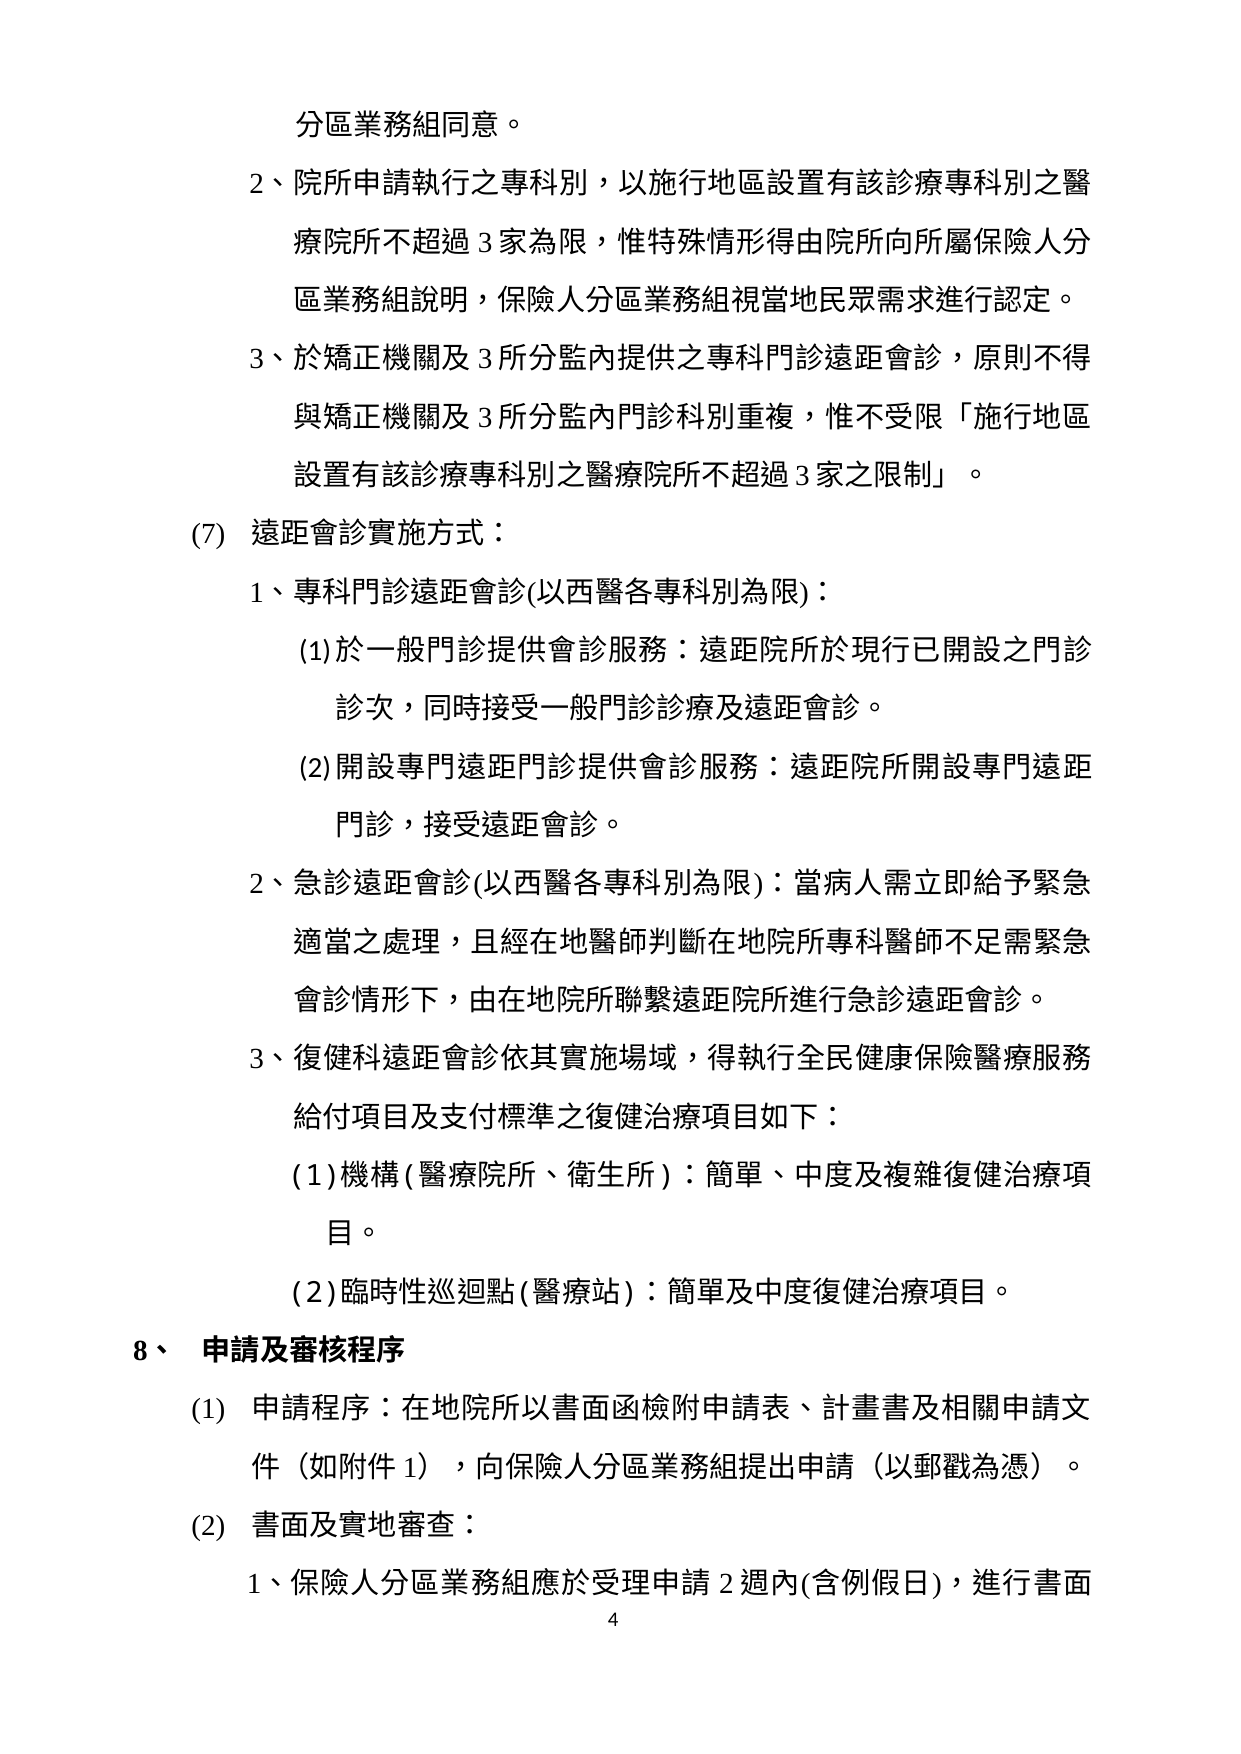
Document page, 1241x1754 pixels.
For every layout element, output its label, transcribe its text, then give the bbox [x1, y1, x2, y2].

list 復健科遠距會診依其實施場域，得執行全民健康保險醫療服務給付項目及支付標準之復健治療項目如下： [249, 1022, 1093, 1139]
list 急診遠距會診(以西醫各專科別為限)：當病人需立即給予緊急適當之處理，且經在地醫師判斷在地院所專科醫師不足需緊急會診情形下，由在地院所聯繫遠距院所進行急診遠距會診。 [249, 847, 1093, 1022]
list 保險人分區業務組應於受理申請2週內(含例假日)，進行書面 [247, 1547, 1093, 1605]
list 機構(醫療院所、衛生所)：簡單、中度及複雜復健治療項目。 [288, 1139, 1093, 1255]
list 開設專門遠距門診提供會診服務：遠距院所開設專門遠距門診，接受遠距會診。 [299, 730, 1093, 847]
list 申請及審核程序 [133, 1314, 1093, 1372]
list 申請程序：在地院所以書面函檢附申請表、計畫書及相關申請文件（如附件1），向保險人分區業務組提出申請（以郵戳為憑）。 [191, 1372, 1093, 1489]
list 於矯正機關及3所分監內提供之專科門診遠距會診，原則不得與矯正機關及3所分監內門診科別重複，惟不受限「施行地區設置有該診療專科別之醫療院所不超過3家之限制」。 [249, 322, 1093, 497]
list 書面及實地審查： [191, 1489, 1093, 1547]
list 於一般門診提供會診服務：遠距院所於現行已開設之門診診次，同時接受一般門診診療及遠距會診。 [299, 614, 1093, 730]
list 專科門診遠距會診(以西醫各專科別為限)： [249, 555, 1093, 614]
list 分區業務組同意。 [251, 89, 1093, 147]
list 院所申請執行之專科別，以施行地區設置有該診療專科別之醫療院所不超過3家為限，惟特殊情形得由院所向所屬保險人分區業務組說明，保險人分區業務組視當地民眾需求進行認定。 [249, 147, 1093, 322]
list 遠距會診實施方式： [191, 497, 1093, 555]
list 臨時性巡迴點(醫療站)：簡單及中度復健治療項目。 [288, 1255, 1093, 1314]
